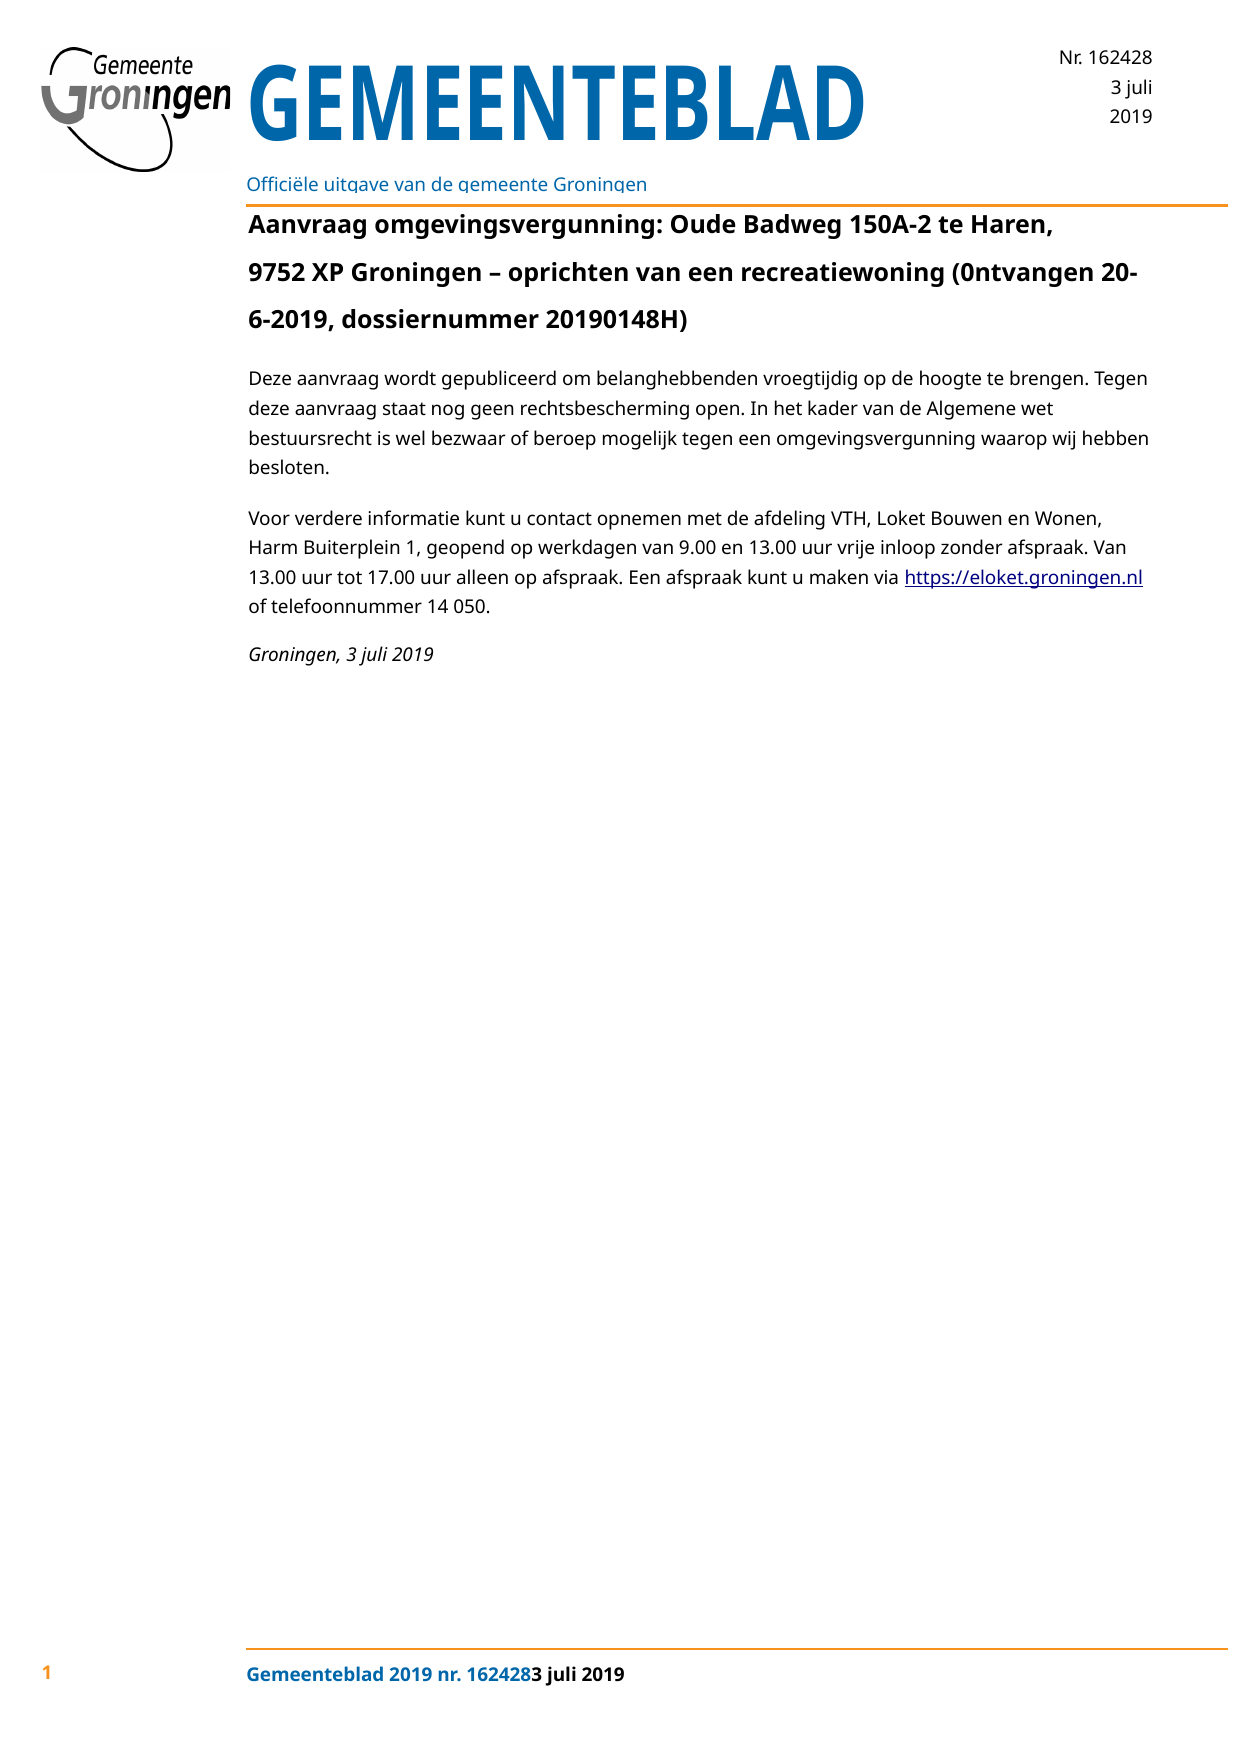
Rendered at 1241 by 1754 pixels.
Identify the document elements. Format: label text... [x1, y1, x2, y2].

text Voor verdere informatie kunt u contact opnemen met de afdeling VTH, Loket Bouwen en Wonen, Harm Buiterplein 1, geopend op werkdagen van 9.00 en 13.00 uur vrije inloop zonder afspraak. Van 13.00 uur tot 17.00 uur alleen op afspraak. Een afspraak kunt u maken via https://eloket.groningen.nl of telefoonnummer 14 050. [248, 505, 1152, 619]
picture [41, 47, 231, 172]
text Deze aanvraag wordt gepubliceerd om belanghebbenden vroegtijdig op de hoogte te brengen. Tegen deze aanvraag staat nog geen rechtsbescherming open. In het kader van de Algemene wet bestuursrecht is wel bezwaar of beroep mogelijk tegen een omgevingsvergunning waarop wij hebben besloten. [248, 366, 1152, 480]
text Aanvraag omgevingsvergunning: Oude Badweg 150A-2 te Haren, 9752 XP Groningen – oprichten van een recreatiewoning (0ntvangen 20-6-2019, dossiernummer 20190148H) [248, 207, 1152, 336]
text Groningen, 3 juli 2019 [248, 641, 1152, 667]
